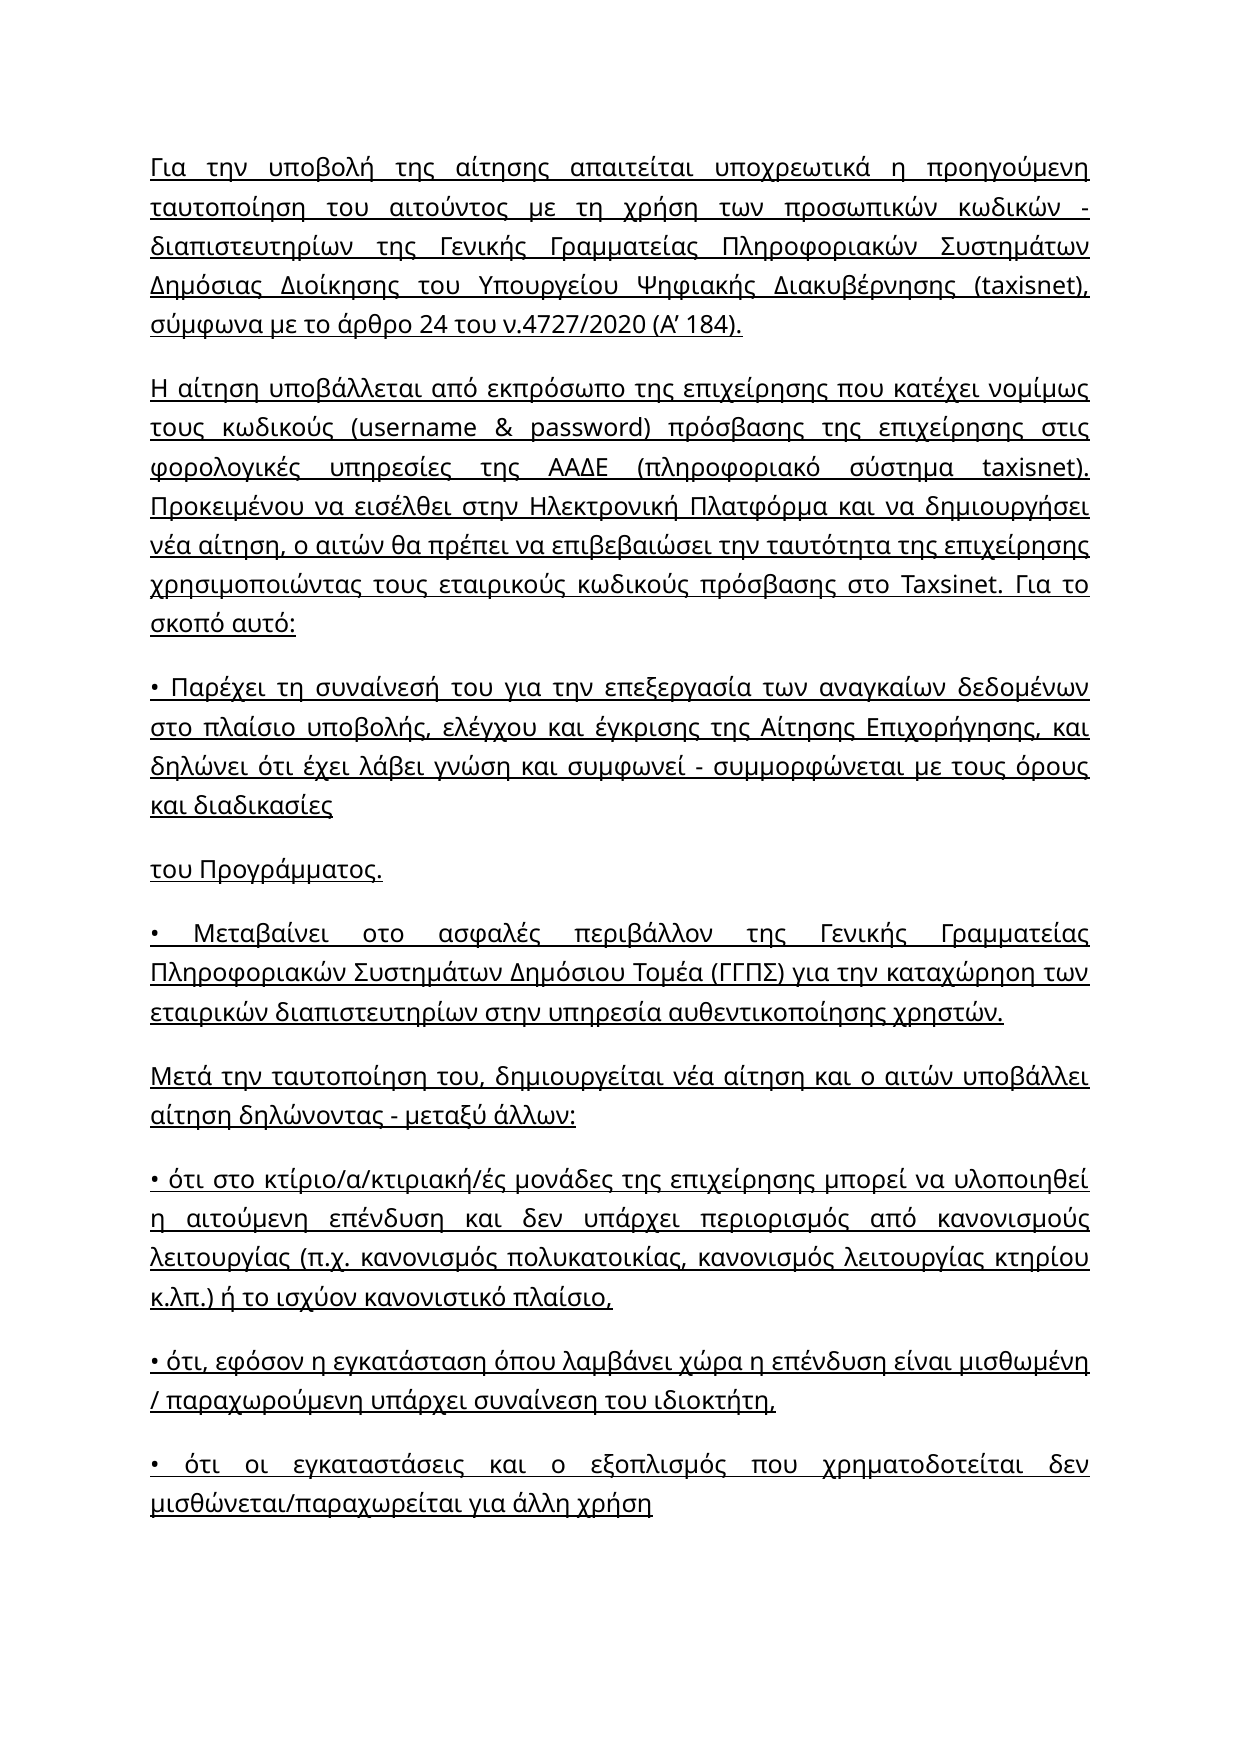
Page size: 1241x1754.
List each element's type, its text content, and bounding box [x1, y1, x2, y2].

text τους κωδικούς (username & password) πρόσβασης της επιχείρησης στις [150, 402, 1090, 439]
text μισθώνεται/παραχωρείται για άλλη χρήση [150, 1477, 1090, 1520]
text και διαδικασίες [150, 779, 1090, 822]
text / παραχωρούμενη υπάρχει συναίνεση του ιδιοκτήτη, [150, 1374, 1090, 1417]
text • ότι, εφόσον η εγκατάσταση όπου λαμβάνει χώρα η επένδυση είναι μισθωμένη [150, 1343, 1090, 1372]
text στο πλαίσιο υποβολής, ελέγχου και έγκρισης της Αίτησης Επιχορήγησης, και [150, 701, 1090, 738]
text Δημόσιας Διοίκησης του Υπουργείου Ψηφιακής Διακυβέρνησης (taxisnet), [150, 259, 1090, 296]
text λειτουργίας (π.χ. κανονισμός πολυκατοικίας, κανονισμός λειτουργίας κτηρίου [150, 1232, 1090, 1269]
text • ότι οι εγκαταστάσεις και ο εξοπλισμός που χρηματοδοτείται δεν [150, 1447, 1090, 1476]
text κ.λπ.) ή το ισχύον κανονιστικό πλαίσιο, [150, 1271, 1090, 1313]
text Προκειμένου να εισέλθει στην Ηλεκτρονική Πλατφόρμα και να δημιουργήσει [150, 480, 1090, 517]
text εταιρικών διαπιστευτηρίων στην υπηρεσία αυθεντικοποίησης χρηστών. [150, 986, 1090, 1028]
text δηλώνει ότι έχει λάβει γνώση και συμφωνεί - συμμορφώνεται με τους όρους [150, 740, 1090, 777]
text φορολογικές υπηρεσίες της ΑΑΔΕ (πληροφοριακό σύστημα taxisnet). [150, 441, 1090, 478]
text η αιτούμενη επένδυση και δεν υπάρχει περιορισμός από κανονισμούς [150, 1192, 1090, 1230]
text ταυτοποίηση του αιτούντος με τη χρήση των προσωπικών κωδικών [150, 181, 1090, 218]
text • Παρέχει τη συναίνεσή του για την επεξεργασία των αναγκαίων δεδομένων [150, 670, 1090, 699]
text Πληροφοριακών Συστημάτων Δημόσιου Τομέα (ΓΓΠΣ) για την καταχώρηοη των [150, 947, 1090, 984]
text του Προγράμματος. [150, 852, 1090, 886]
text αίτηση δηλώνοντας - μεταξύ άλλων: [150, 1089, 1090, 1132]
text • ότι στο κτίριο/α/κτιριακή/ές μονάδες της επιχείρησης μπορεί να υλοποιηθεί [150, 1162, 1090, 1191]
text Μετά την ταυτοποίηση του, δημιουργείται νέα αίτηση και ο αιτών υποβάλλει [150, 1058, 1090, 1087]
text σύμφωνα με το άρθρο 24 του ν.4727/2020 (Α’ 184). [150, 298, 1090, 341]
text - διαπιστευτηρίων της Γενικής Γραμματείας Πληροφοριακών Συστημάτων [150, 220, 1090, 257]
text σκοπό αυτό: [150, 597, 1090, 640]
text νέα αίτηση, ο αιτών θα πρέπει να επιβεβαιώσει την ταυτότητα της επιχείρησης [150, 519, 1090, 556]
text • Μεταβαίνει οτο ασφαλές περιβάλλον της Γενικής Γραμματείας [150, 916, 1090, 945]
text Η αίτηση υποβάλλεται από εκπρόσωπο της επιχείρησης που κατέχει νομίμως [150, 371, 1090, 400]
text χρησιμοποιώντας τους εταιρικούς κωδικούς πρόσβασης στο Taxsinet. Για το [150, 558, 1090, 596]
text Για την υποβολή της αίτησης απαιτείται υποχρεωτικά η προηγούμενη [150, 150, 1090, 179]
